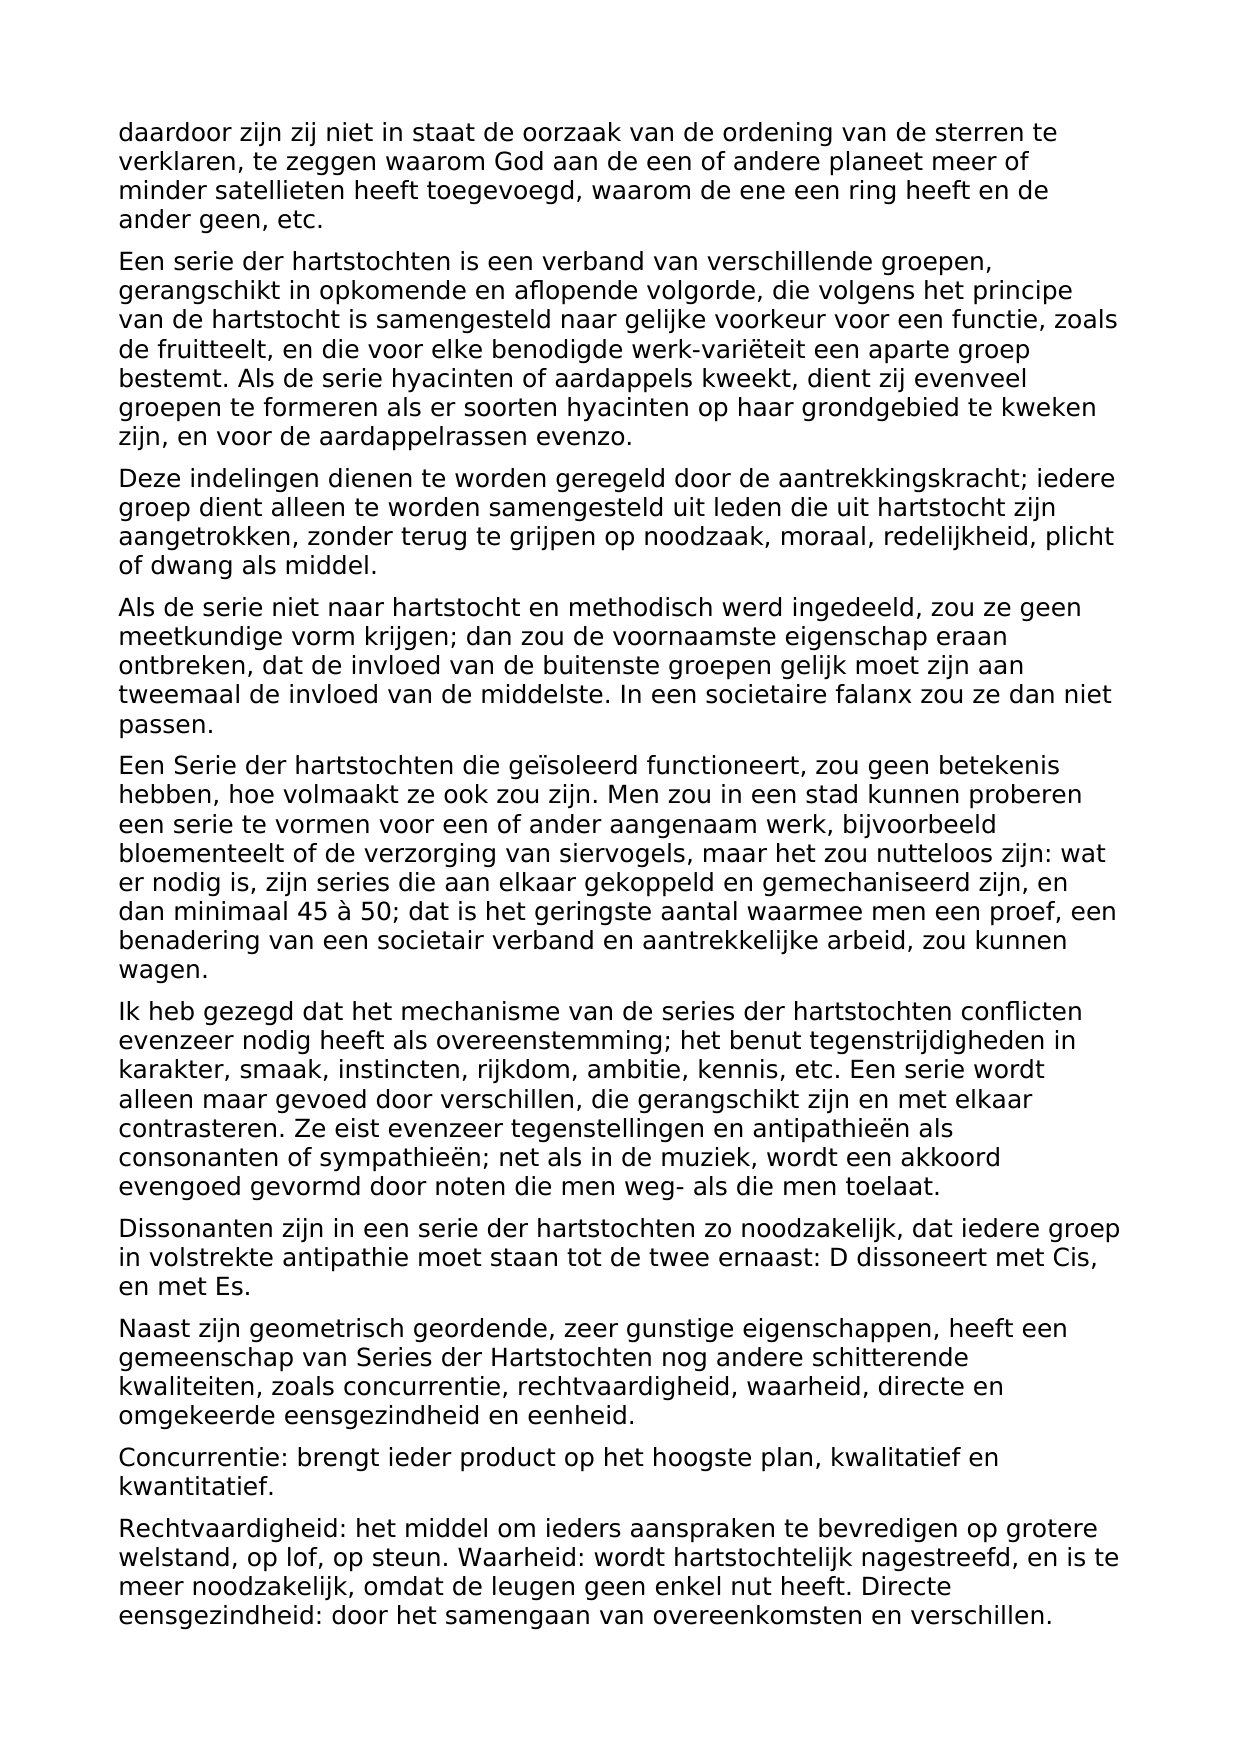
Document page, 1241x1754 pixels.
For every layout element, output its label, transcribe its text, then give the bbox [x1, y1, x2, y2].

text Dissonanten zijn in een serie der hartstochten zo noodzakelijk, dat iedere groep in volstrekte antipathie moet staan tot de twee ernaast: D dissoneert met Cis, en met Es. [118, 1214, 1122, 1301]
text Deze indelingen dienen te worden geregeld door de aantrekkingskracht; iedere groep dient alleen te worden samengesteld uit leden die uit hartstocht zijn aangetrokken, zonder terug te grijpen op noodzaak, moraal, redelijkheid, plicht of dwang als middel. [118, 464, 1122, 581]
text Concurrentie: brengt ieder product op het hoogste plan, kwalitatief en kwantitatief. [118, 1443, 1122, 1501]
text Naast zijn geometrisch geordende, zeer gunstige eigenschappen, heeft een gemeenschap van Series der Hartstochten nog andere schitterende kwaliteiten, zoals concurrentie, rechtvaardigheid, waarheid, directe en omgekeerde eensgezindheid en eenheid. [118, 1314, 1122, 1431]
text daardoor zijn zij niet in staat de oorzaak van de ordening van de sterren te verklaren, te zeggen waarom God aan de een of andere planeet meer of minder satellieten heeft toegevoegd, waarom de ene een ring heeft en de ander geen, etc. [118, 118, 1122, 235]
text Als de serie niet naar hartstocht en methodisch werd ingedeeld, zou ze geen meetkundige vorm krijgen; dan zou de voornaamste eigenschap eraan ontbreken, dat de invloed van de buitenste groepen gelijk moet zijn aan tweemaal de invloed van de middelste. In een societaire falanx zou ze dan niet passen. [118, 593, 1122, 739]
text Rechtvaardigheid: het middel om ieders aanspraken te bevredigen op grotere welstand, op lof, op steun. Waarheid: wordt hartstochtelijk nagestreefd, en is te meer noodzakelijk, omdat de leugen geen enkel nut heeft. Directe eensgezindheid: door het samengaan van overeenkomsten en verschillen. [118, 1514, 1122, 1631]
text Ik heb gezegd dat het mechanisme van de series der hartstochten conflicten evenzeer nodig heeft als overeenstemming; het benut tegenstrijdigheden in karakter, smaak, instincten, rijkdom, ambitie, kennis, etc. Een serie wordt alleen maar gevoed door verschillen, die gerangschikt zijn en met elkaar contrasteren. Ze eist evenzeer tegenstellingen en antipathieën als consonanten of sympathieën; net als in de muziek, wordt een akkoord evengoed gevormd door noten die men weg- als die men toelaat. [118, 997, 1122, 1201]
text Een Serie der hartstochten die geïsoleerd functioneert, zou geen betekenis hebben, hoe volmaakt ze ook zou zijn. Men zou in een stad kunnen proberen een serie te vormen voor een of ander aangenaam werk, bijvoorbeeld bloementeelt of de verzorging van siervogels, maar het zou nutteloos zijn: wat er nodig is, zijn series die aan elkaar gekoppeld en gemechaniseerd zijn, en dan minimaal 45 à 50; dat is het geringste aantal waarmee men een proef, een benadering van een societair verband en aantrekkelijke arbeid, zou kunnen wagen. [118, 751, 1122, 985]
text Een serie der hartstochten is een verband van verschillende groepen, gerangschikt in opkomende en aflopende volgorde, die volgens het principe van de hartstocht is samengesteld naar gelijke voorkeur voor een functie, zoals de fruitteelt, en die voor elke benodigde werk-variëteit een aparte groep bestemt. Als de serie hyacinten of aardappels kweekt, dient zij evenveel groepen te formeren als er soorten hyacinten op haar grondgebied te kweken zijn, en voor de aardappelrassen evenzo. [118, 247, 1122, 451]
